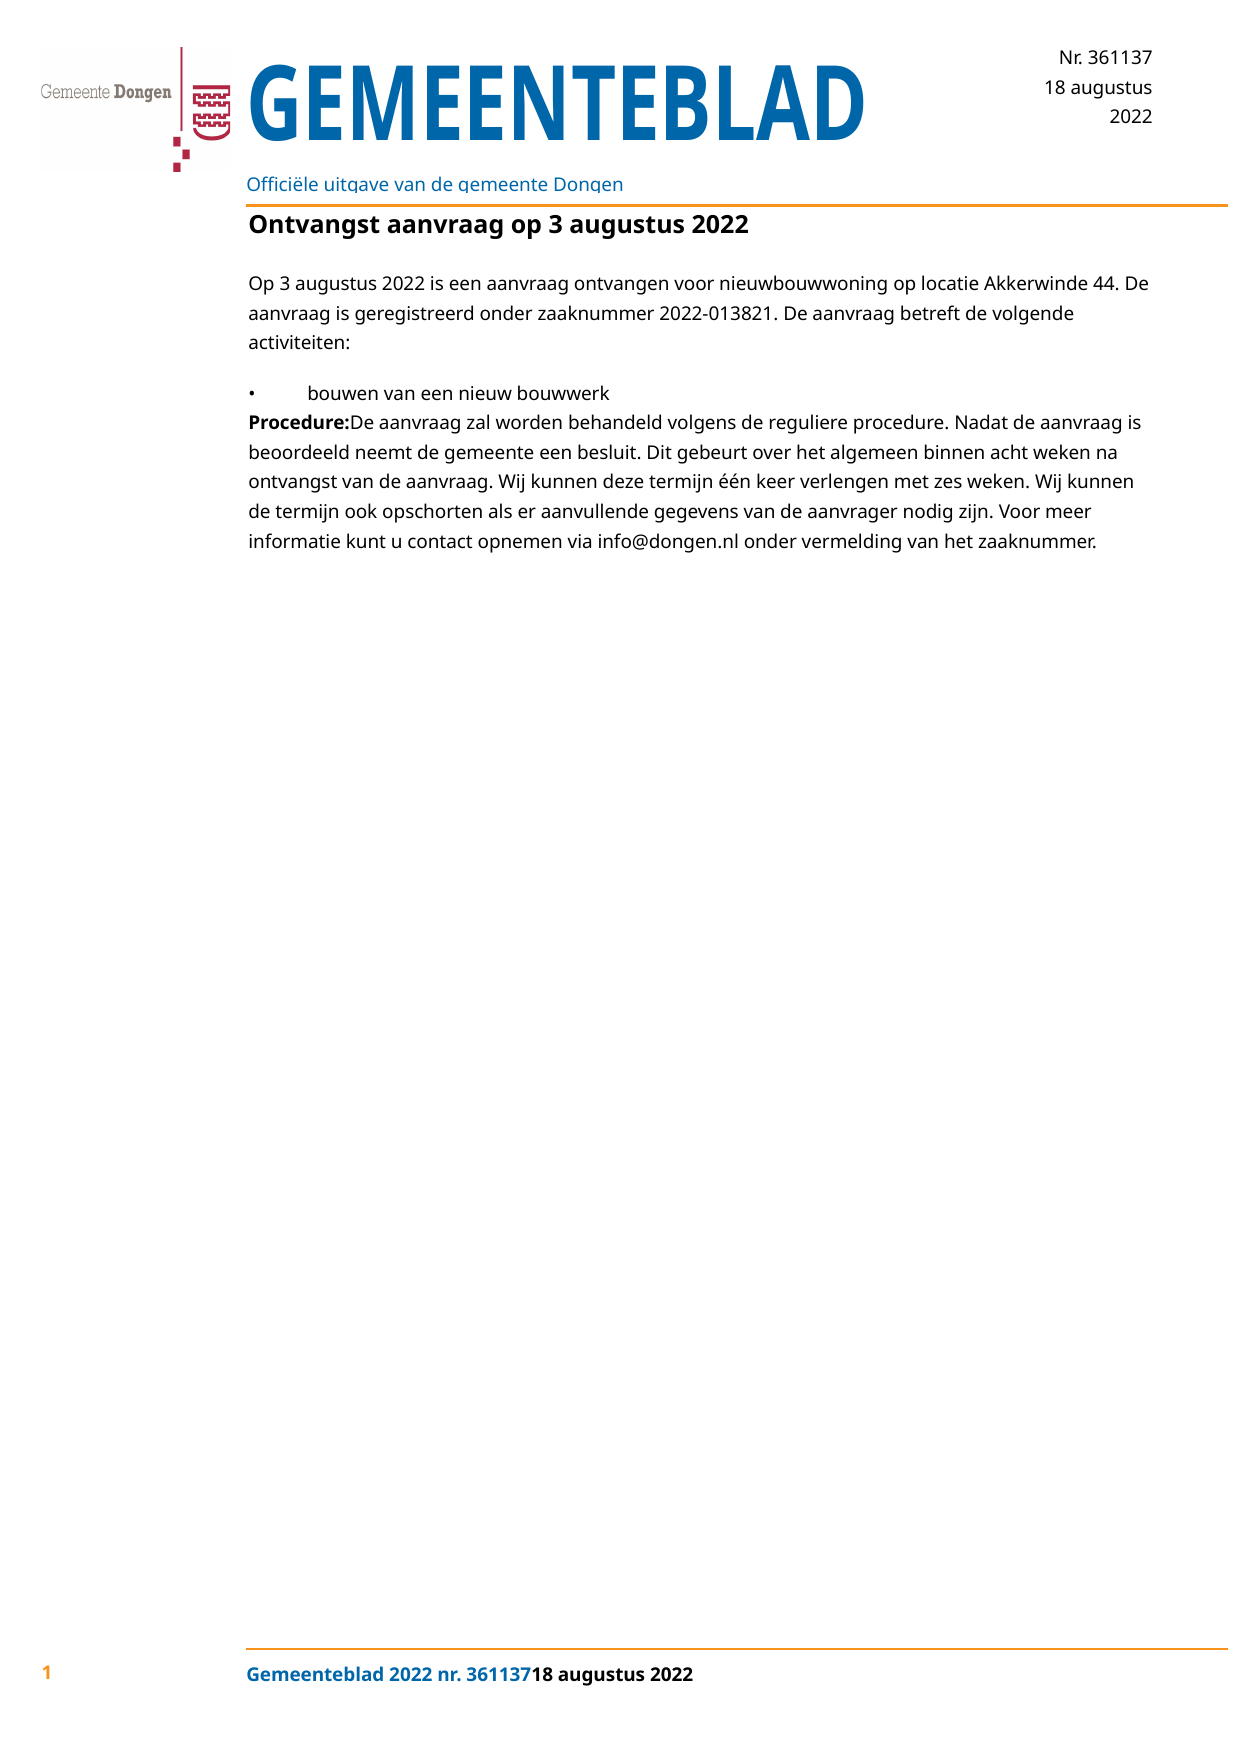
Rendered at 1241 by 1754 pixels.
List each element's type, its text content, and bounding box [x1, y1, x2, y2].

text Ontvangst aanvraag op 3 augustus 2022 [248, 207, 1152, 241]
text Op 3 augustus 2022 is een aanvraag ontvangen voor nieuwbouwwoning op locatie Akkerwinde 44. De aanvraag is geregistreerd onder zaaknummer 2022-013821. De aanvraag betreft de volgende activiteiten: [248, 270, 1152, 355]
text Procedure:De aanvraag zal worden behandeld volgens de reguliere procedure. Nadat de aanvraag is beoordeeld neemt de gemeente een besluit. Dit gebeurt over het algemeen binnen acht weken na ontvangst van de aanvraag. Wij kunnen deze termijn één keer verlengen met zes weken. Wij kunnen de termijn ook opschorten als er aanvullende gegevens van de aanvrager nodig zijn. Voor meer informatie kunt u contact opnemen via info@dongen.nl onder vermelding van het zaaknummer. [248, 409, 1152, 553]
picture [41, 47, 231, 172]
list bouwen van een nieuw bouwwerk [248, 380, 1152, 406]
